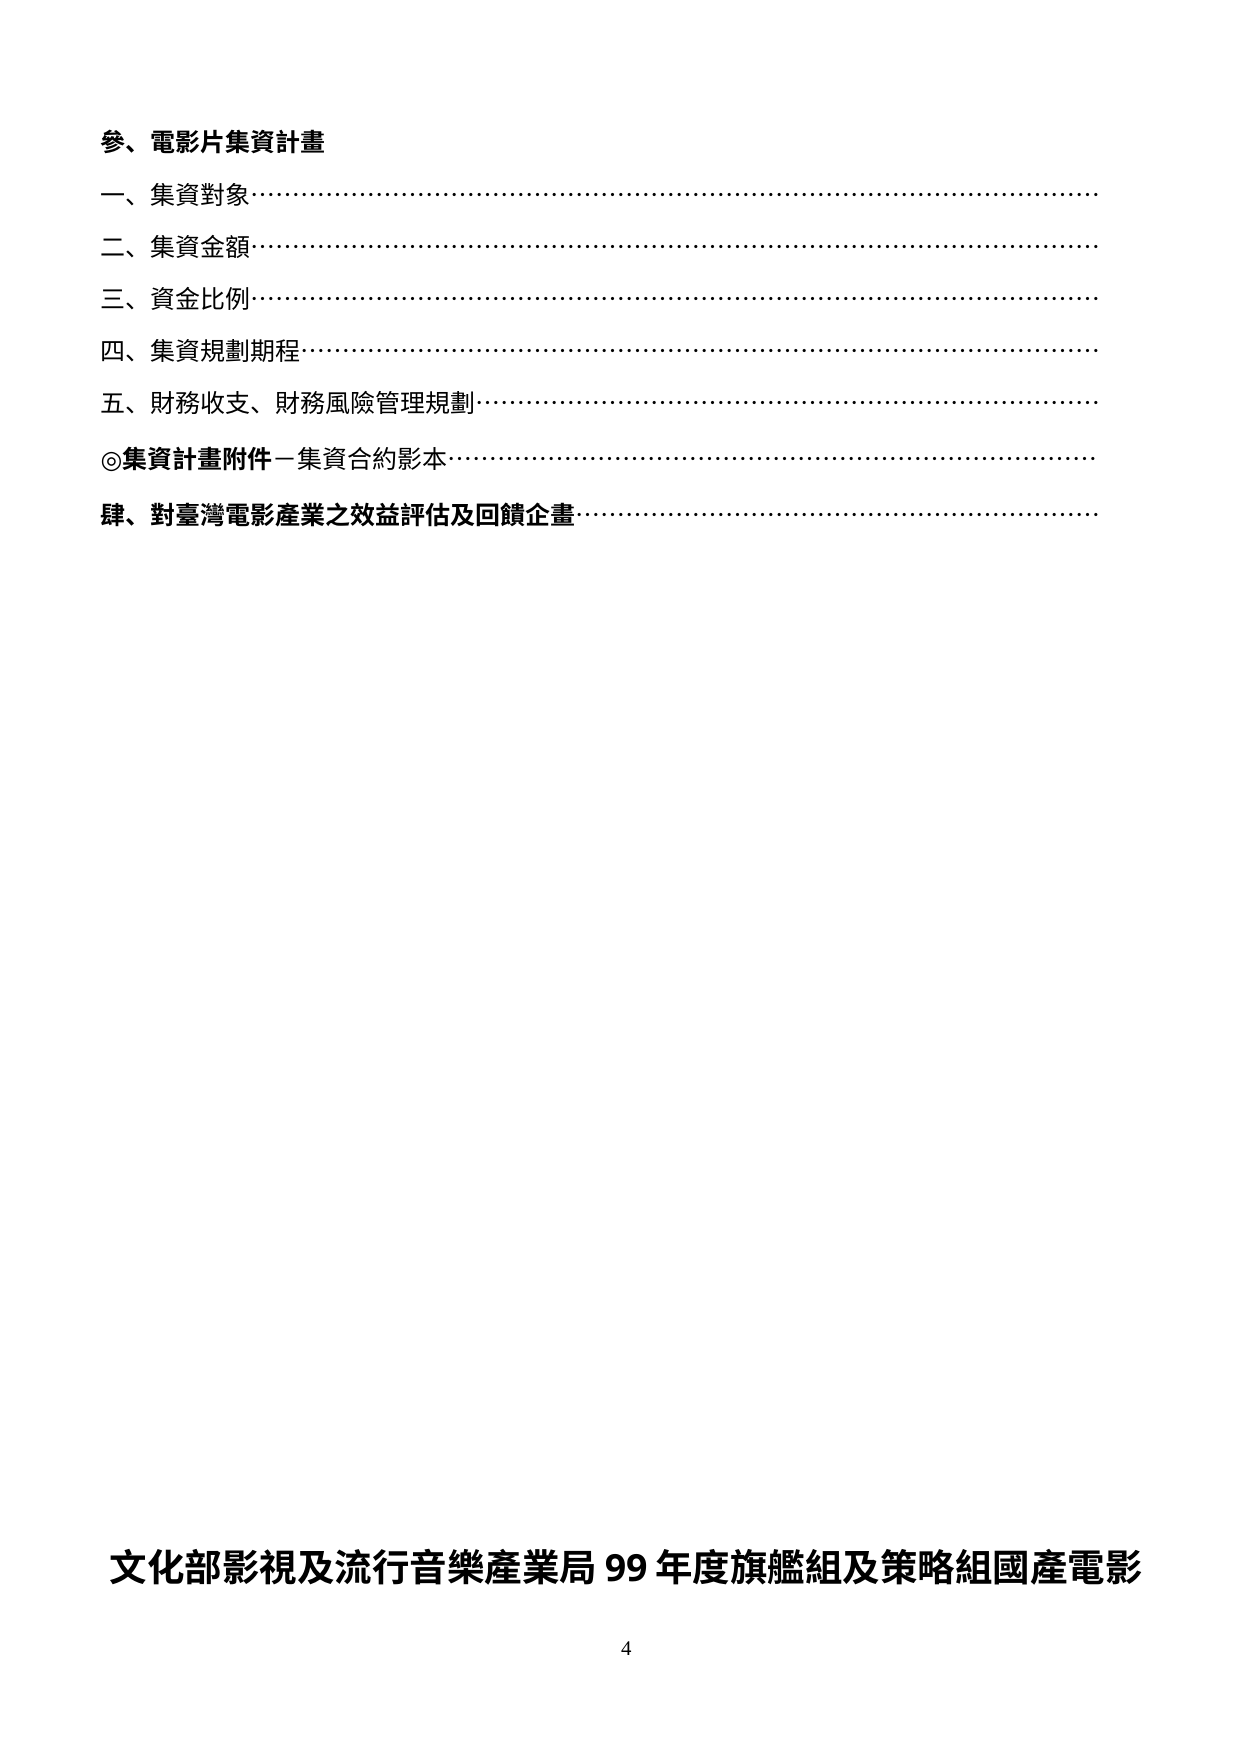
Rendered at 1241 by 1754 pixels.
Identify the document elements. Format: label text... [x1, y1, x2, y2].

text 四、集資規劃期程…………………………………………………………………………………… [100, 319, 1152, 371]
text 肆、對臺灣電影產業之效益評估及回饋企畫……………………………………………………… [100, 479, 1152, 536]
text ◎集資計畫附件－集資合約影本…………………………………………………………………… [100, 423, 1152, 479]
text 文化部影視及流行音樂產業局99年度旗艦組及策略組國產電影 [100, 1548, 1152, 1590]
text 三、資金比例………………………………………………………………………………………… [100, 267, 1152, 319]
text 參、電影片集資計畫 [100, 106, 1152, 163]
text 五、財務收支、財務風險管理規劃………………………………………………………………… [100, 371, 1152, 423]
text 二、集資金額………………………………………………………………………………………… [100, 215, 1152, 267]
text 一、集資對象………………………………………………………………………………………… [100, 163, 1152, 215]
